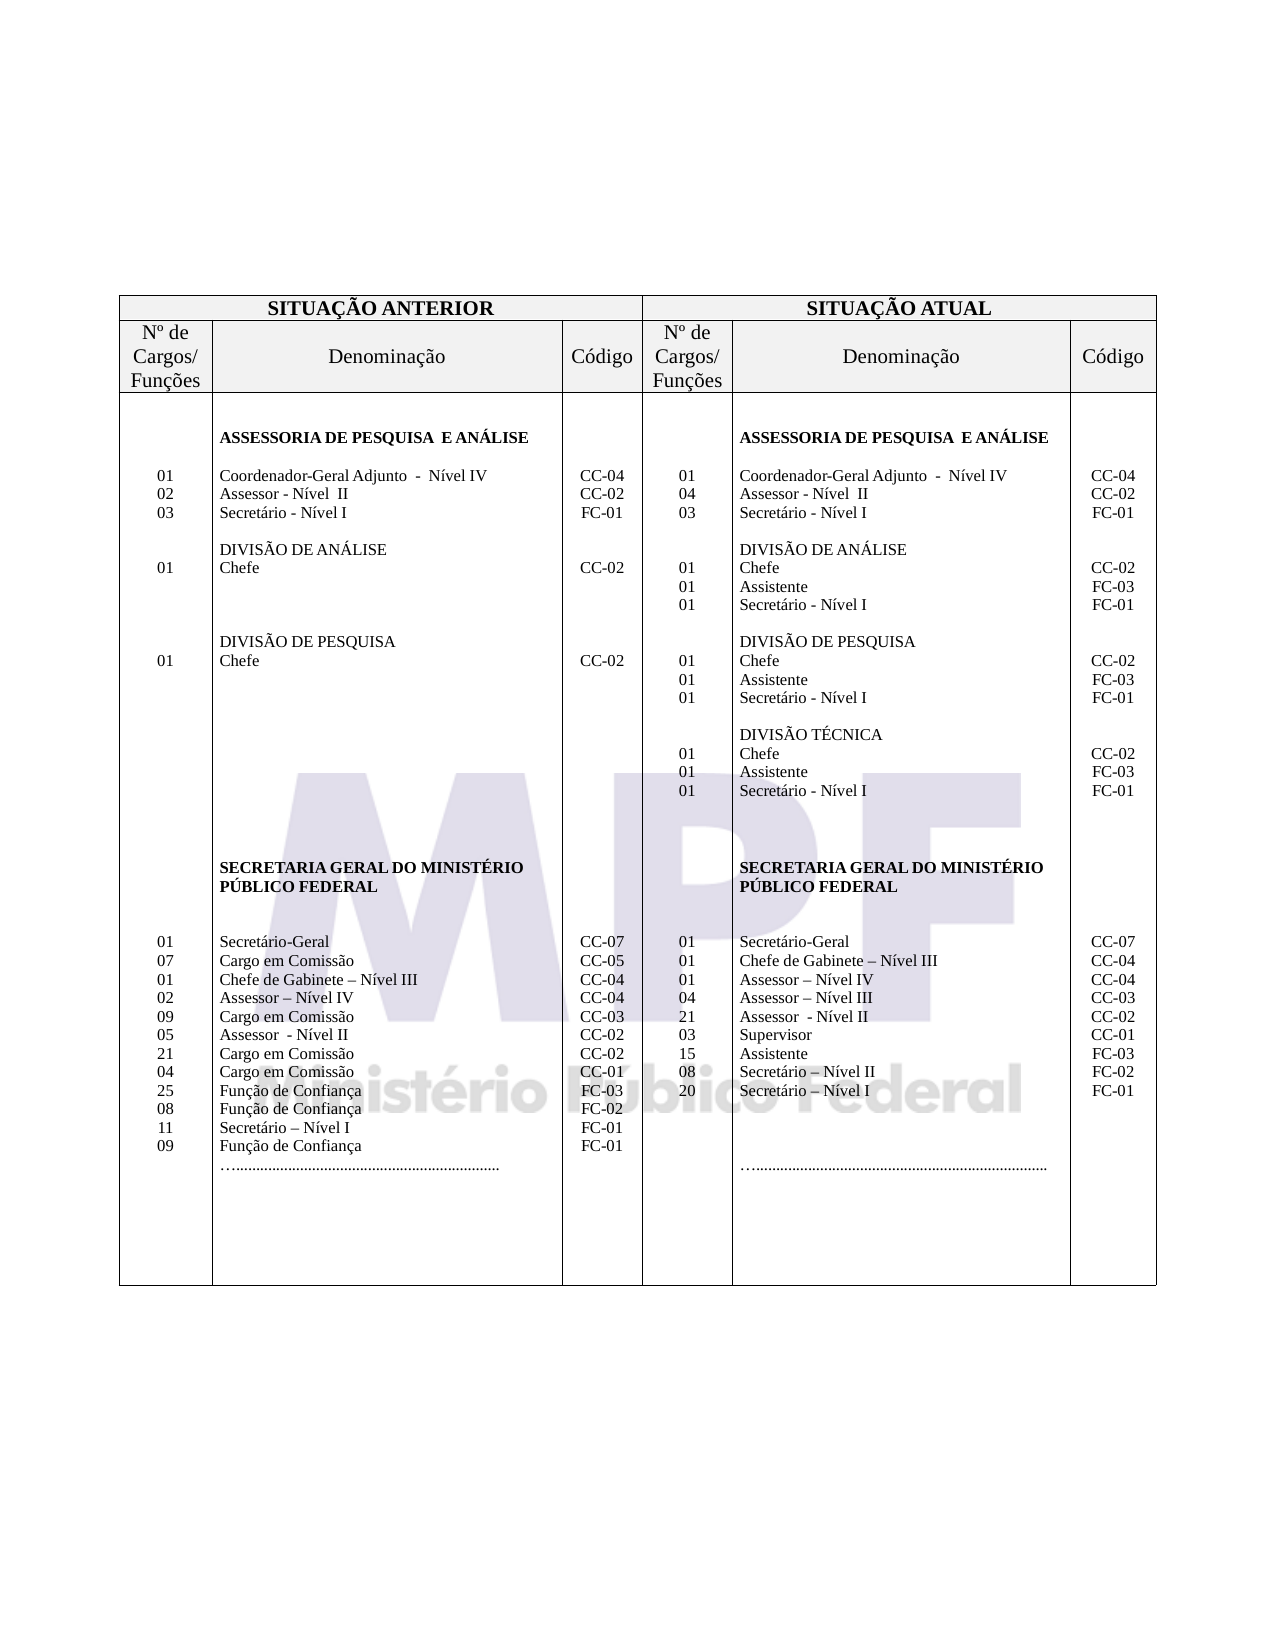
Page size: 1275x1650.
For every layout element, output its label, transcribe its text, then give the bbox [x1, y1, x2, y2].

table_cell ASSESSORIA DE PESQUISA E ANÁLISE Coordenador-Geral Adjunto - Nível IV Assessor - Nível II Secretário - Nível I DIVISÃO DE ANÁLISE Chefe DIVISÃO DE PESQUISA Chefe [213, 393, 562, 859]
table_cell CC-07 CC-05 CC-04 CC-04 CC-03 CC-02 CC-02 CC-01 FC-03 FC-02 FC-01 FC-01 [563, 859, 642, 1285]
table_cell CC-07 CC-04 CC-04 CC-03 CC-02 CC-01 FC-03 FC-02 FC-01 [1071, 859, 1156, 1285]
table_cell 01 04 03 01 01 01 01 01 01 01 01 01 [643, 393, 732, 859]
table_cell SECRETARIA GERAL DO MINISTÉRIO PÚBLICO FEDERAL Secretário-Geral Cargo em Comissão Chefe de Gabinete – Nível III Assessor – Nível IV Cargo em Comissão Assessor - Nível II Cargo em Comissão Cargo em Comissão Função de Confiança Função de Confiança Secretário – Nível I Função de Confiança ….................................................................. [213, 859, 562, 1285]
table_cell Nº de Cargos/ Funções [643, 321, 732, 392]
table_cell 01 01 01 04 21 03 15 08 20 [643, 859, 732, 1285]
table_cell ASSESSORIA DE PESQUISA E ANÁLISE Coordenador-Geral Adjunto - Nível IV Assessor - Nível II Secretário - Nível I DIVISÃO DE ANÁLISE Chefe Assistente Secretário - Nível I DIVISÃO DE PESQUISA Chefe Assistente Secretário - Nível I DIVISÃO TÉCNICA Chefe Assistente Secretário - Nível I [733, 393, 1070, 859]
table_cell Código [563, 321, 642, 392]
table_cell CC-04 CC-02 FC-01 CC-02 CC-02 [563, 393, 642, 859]
table_cell Denominação [733, 321, 1070, 392]
table_cell 01 02 03 01 01 [120, 393, 212, 859]
table_cell SECRETARIA GERAL DO MINISTÉRIO PÚBLICO FEDERAL Secretário-Geral Chefe de Gabinete – Nível III Assessor – Nível IV Assessor – Nível III Assessor - Nível II Supervisor Assistente Secretário – Nível II Secretário – Nível I …......................................................................... [733, 859, 1070, 1285]
table_cell 01 07 01 02 09 05 21 04 25 08 11 09 [120, 859, 212, 1285]
table_cell Código [1071, 321, 1156, 392]
table_cell Denominação [213, 321, 562, 392]
table_header SITUAÇÃO ATUAL [643, 296, 1156, 319]
table_header SITUAÇÃO ANTERIOR [120, 296, 642, 319]
table_cell CC-04 CC-02 FC-01 CC-02 FC-03 FC-01 CC-02 FC-03 FC-01 CC-02 FC-03 FC-01 [1071, 393, 1156, 859]
table_cell Nº de Cargos/ Funções [120, 321, 212, 392]
